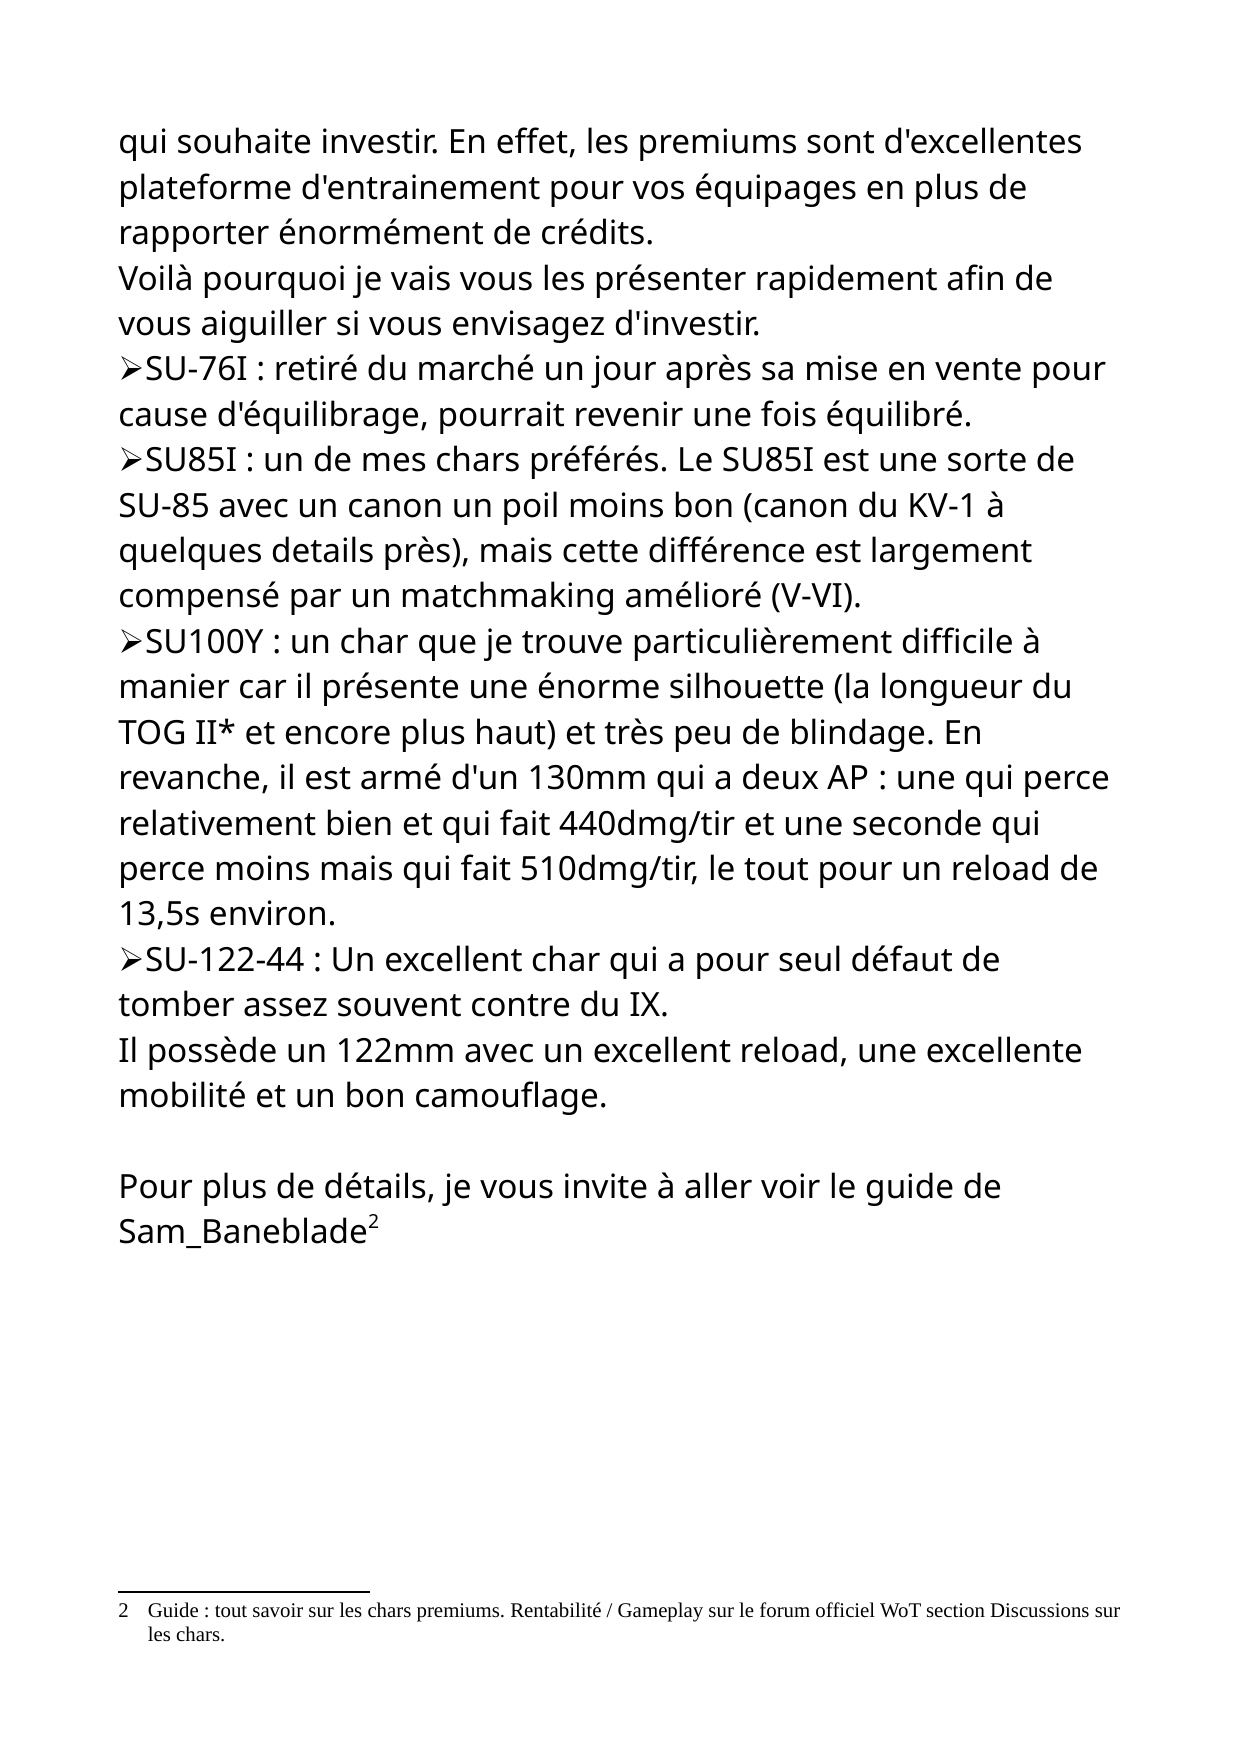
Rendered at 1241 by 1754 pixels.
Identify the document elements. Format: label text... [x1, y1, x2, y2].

text Voilà pourquoi je vais vous les présenter rapidement afin de vous aiguiller si vous envisagez d'investir. [118, 254, 1122, 345]
text Guide : tout savoir sur les chars premiums. Rentabilité / Gameplay sur le forum officiel WoT section Discussions sur les chars. [118, 1598, 1122, 1646]
list SU85I : un de mes chars préférés. Le SU85I est une sorte de SU-85 avec un canon un poil moins bon (canon du KV-1 à quelques details près), mais cette différence est largement compensé par un matchmaking amélioré (V-VI). [118, 436, 1122, 618]
list SU-76I : retiré du marché un jour après sa mise en vente pour cause d'équilibrage, pourrait revenir une fois équilibré. [118, 345, 1122, 436]
list SU-122-44 : Un excellent char qui a pour seul défaut de tomber assez souvent contre du IX. [118, 936, 1122, 1026]
text Pour plus de détails, je vous invite à aller voir le guide de Sam_Baneblade [118, 1163, 1122, 1253]
text qui souhaite investir. En effet, les premiums sont d'excellentes plateforme d'entrainement pour vos équipages en plus de rapporter énormément de crédits. [118, 118, 1122, 254]
list SU100Y : un char que je trouve particulièrement difficile à manier car il présente une énorme silhouette (la longueur du TOG II* et encore plus haut) et très peu de blindage. En revanche, il est armé d'un 130mm qui a deux AP : une qui perce relativement bien et qui fait 440dmg/tir et une seconde qui perce moins mais qui fait 510dmg/tir, le tout pour un reload de 13,5s environ. [118, 618, 1122, 936]
text Il possède un 122mm avec un excellent reload, une excellente mobilité et un bon camouflage. [118, 1026, 1122, 1117]
